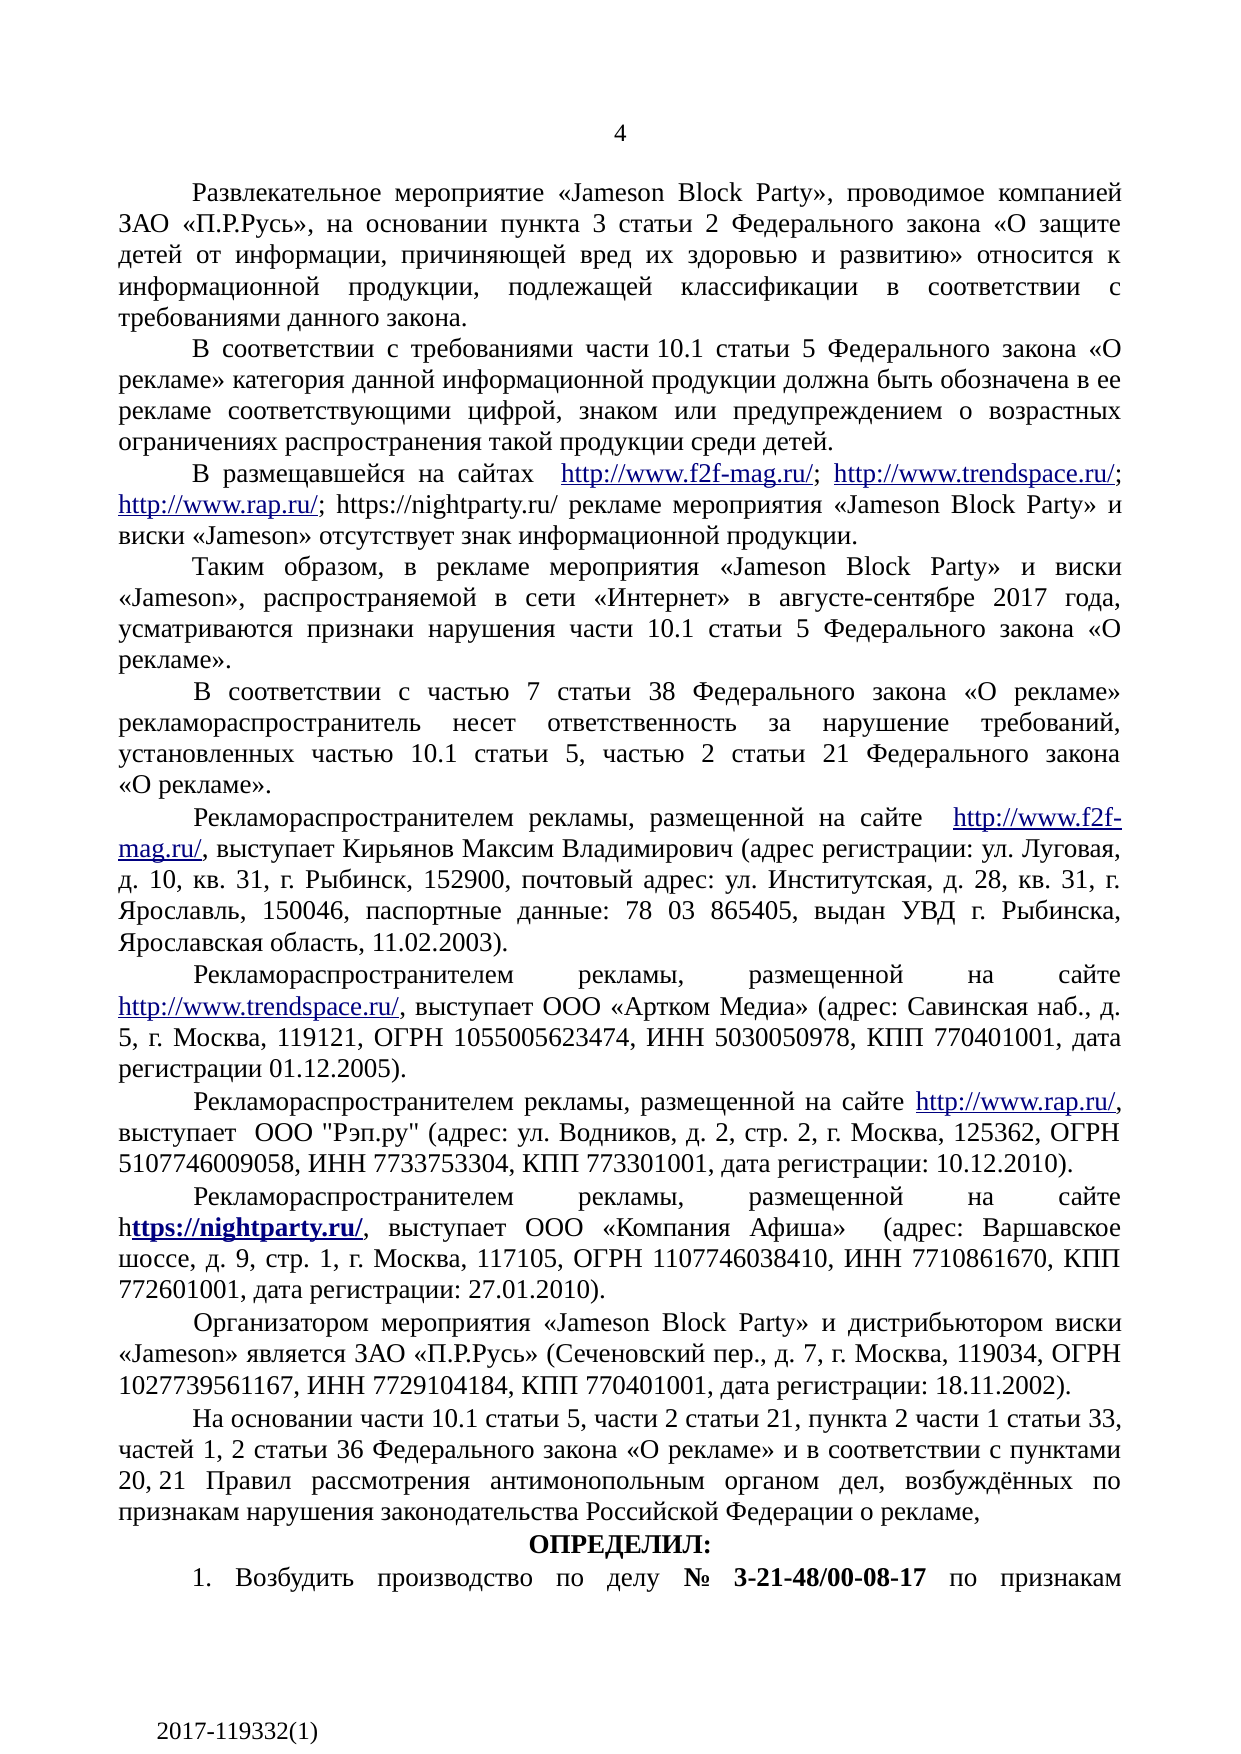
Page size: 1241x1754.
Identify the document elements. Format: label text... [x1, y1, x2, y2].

text Рекламораспространителем рекламы, размещенной на сайте http://www.trendspace.ru/, выступает ООО «Артком Медиа» (адрес: Савинская наб., д. 5, г. Москва, 119121, ОГРН 1055005623474, ИНН 5030050978, КПП 770401001, дата регистрации 01.12.2005). [118, 958, 1122, 1083]
text В соответствии с требованиями части 10.1 статьи 5 Федерального закона «О рекламе» категория данной информационной продукции должна быть обозначена в ее рекламе соответствующими цифрой, знаком или предупреждением о возрастных ограничениях распространения такой продукции среди детей. [118, 332, 1122, 457]
text Рекламораспространителем рекламы, размещенной на сайте http://www.rap.ru/, выступает ООО "Рэп.ру" (адрес: ул. Водников, д. 2, стр. 2, г. Москва, 125362, ОГРН 5107746009058, ИНН 7733753304, КПП 773301001, дата регистрации: 10.12.2010). [118, 1085, 1122, 1178]
text Рекламораспространителем рекламы, размещенной на сайте https://nightparty.ru/, выступает ООО «Компания Афиша» (адрес: Варшавское шоссе, д. 9, стр. 1, г. Москва, 117105, ОГРН 1107746038410, ИНН 7710861670, КПП 772601001, дата регистрации: 27.01.2010). [118, 1180, 1122, 1305]
text Рекламораспространителем рекламы, размещенной на сайте http://www.f2f-mag.ru/, выступает Кирьянов Максим Владимирович (адрес регистрации: ул. Луговая, д. 10, кв. 31, г. Рыбинск, 152900, почтовый адрес: ул. Институтская, д. 28, кв. 31, г. Ярославль, 150046, паспортные данные: 78 03 865405, выдан УВД г. Рыбинска, Ярославская область, 11.02.2003). [118, 801, 1122, 957]
text Развлекательное мероприятие «Jameson Block Party», проводимое компанией ЗАО «П.Р.Русь», на основании пункта 3 статьи 2 Федерального закона «О защите детей от информации, причиняющей вред их здоровью и развитию» относится к информационной продукции, подлежащей классификации в соответствии с требованиями данного закона. [118, 176, 1122, 332]
text ОПРЕДЕЛИЛ: [118, 1528, 1122, 1559]
text В размещавшейся на сайтах http://www.f2f-mag.ru/; http://www.trendspace.ru/; http://www.rap.ru/; https://nightparty.ru/ рекламе мероприятия «Jameson Block Party» и виски «Jameson» отсутствует знак информационной продукции. [118, 457, 1122, 550]
text 1. Возбудить производство по делу № 3-21-48/00-08-17 по признакам [118, 1561, 1122, 1592]
text Таким образом, в рекламе мероприятия «Jameson Block Party» и виски «Jameson», распространяемой в сети «Интернет» в августе-сентябре 2017 года, усматриваются признаки нарушения части 10.1 статьи 5 Федерального закона «О рекламе». [118, 550, 1122, 675]
text Организатором мероприятия «Jameson Block Party» и дистрибьютором виски «Jameson» является ЗАО «П.Р.Русь» (Сеченовский пер., д. 7, г. Москва, 119034, ОГРН 1027739561167, ИНН 7729104184, КПП 770401001, дата регистрации: 18.11.2002). [118, 1306, 1122, 1400]
text На основании части 10.1 статьи 5, части 2 статьи 21, пункта 2 части 1 статьи 33, частей 1, 2 статьи 36 Федерального закона «О рекламе» и в соответствии с пунктами 20, 21 Правил рассмотрения антимонопольным органом дел, возбуждённых по признакам нарушения законодательства Российской Федерации о рекламе, [118, 1402, 1122, 1526]
text В соответствии с частью 7 статьи 38 Федерального закона «О рекламе» рекламораспространитель несет ответственность за нарушение требований, установленных частью 10.1 статьи 5, частью 2 статьи 21 Федерального закона «О рекламе». [118, 675, 1122, 799]
